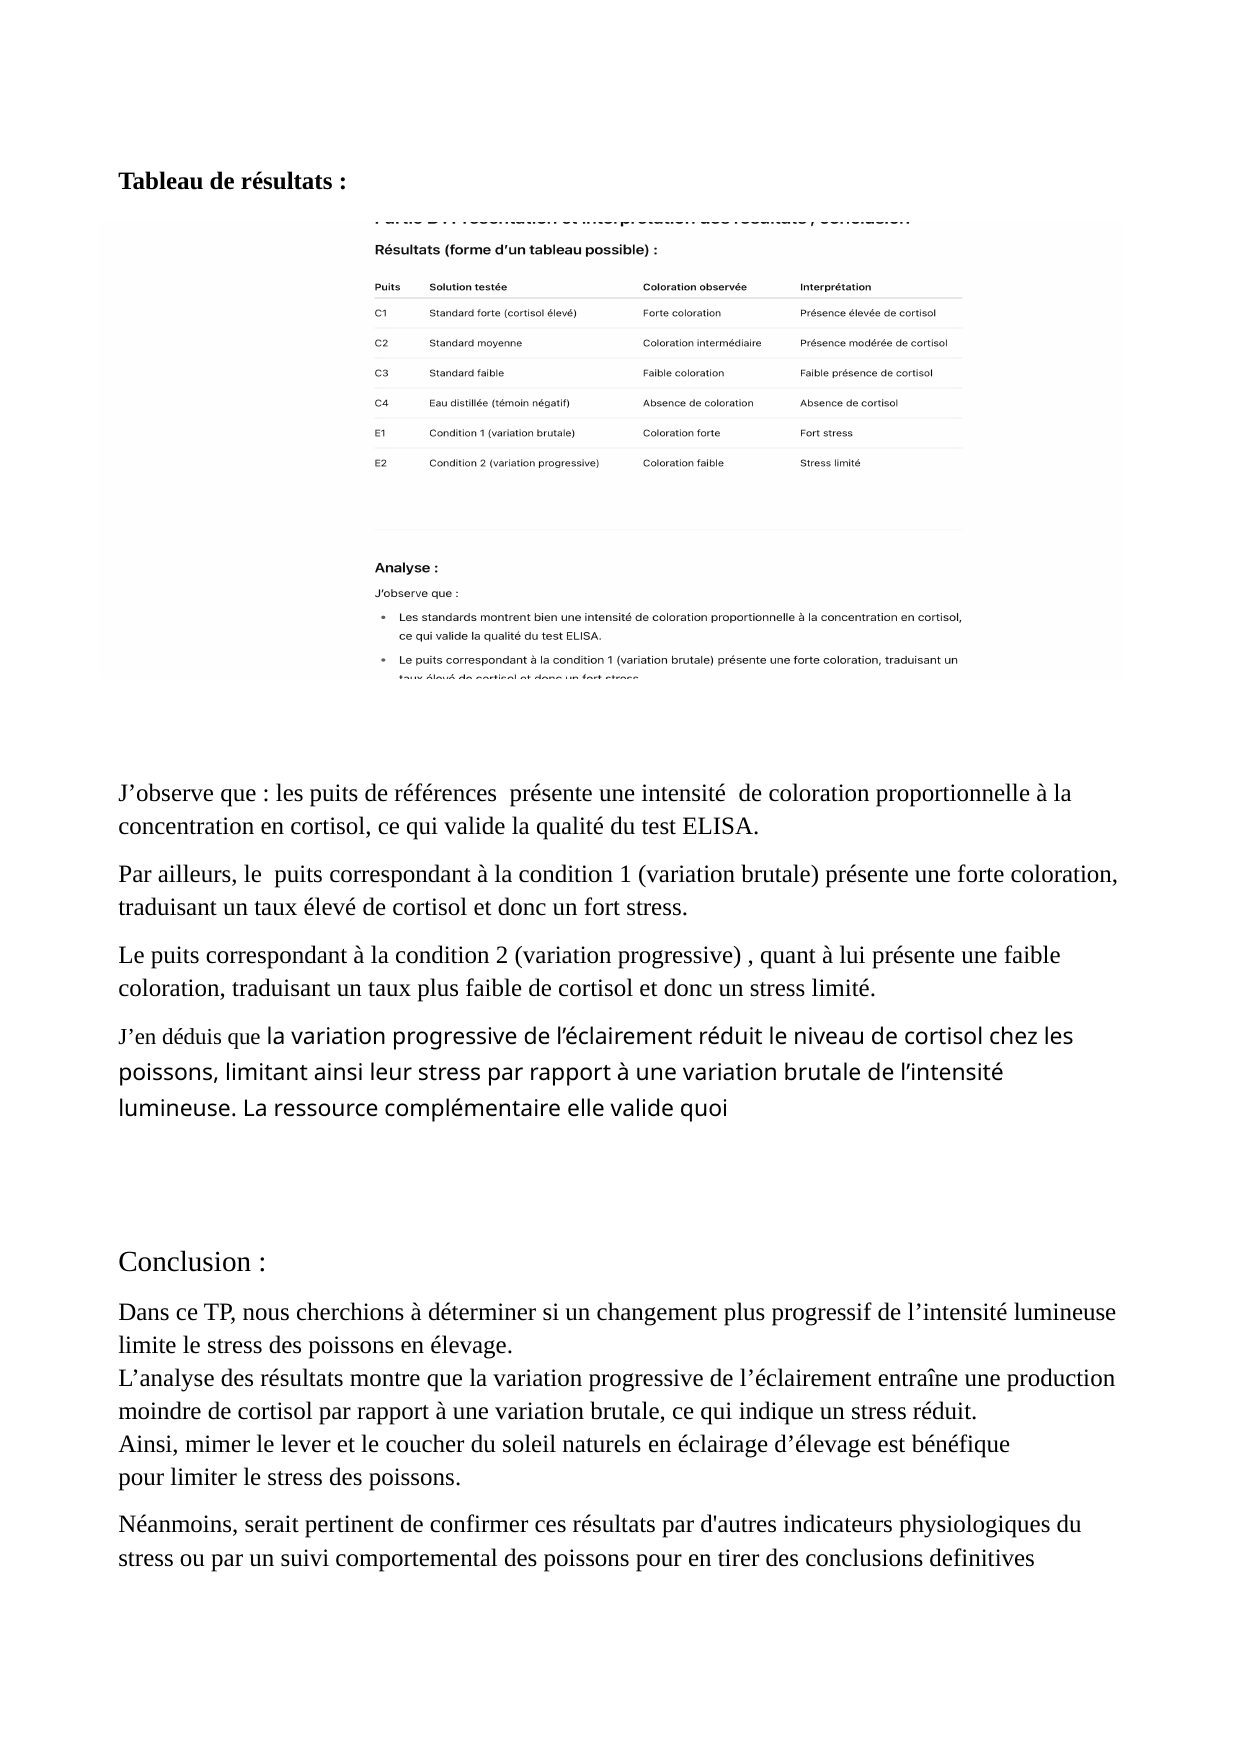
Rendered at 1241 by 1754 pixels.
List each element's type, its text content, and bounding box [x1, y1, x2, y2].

text Néanmoins, serait pertinent de confirmer ces résultats par d'autres indicateurs physiologiques du stress ou par un suivi comportemental des poissons pour en tirer des conclusions definitives [118, 1509, 1122, 1571]
text J’en déduis que la variation progressive de l’éclairement réduit le niveau de cortisol chez les poissons, limitant ainsi leur stress par rapport à une variation brutale de l’intensité lumineuse. La ressource complémentaire elle valide quoi [118, 1020, 1122, 1123]
subtitle Conclusion : [118, 1244, 1122, 1277]
text Par ailleurs, le puits correspondant à la condition 1 (variation brutale) présente une forte coloration, traduisant un taux élevé de cortisol et donc un fort stress. [118, 859, 1122, 921]
text Tableau de résultats : [118, 166, 1122, 194]
text Dans ce TP, nous cherchions à déterminer si un changement plus progressif de l’intensité lumineuse limite le stress des poissons en élevage. L’analyse des résultats montre que la variation progressive de l’éclairement entraîne une production moindre de cortisol par rapport à une variation brutale, ce qui indique un stress réduit. Ainsi, mimer le lever et le coucher du soleil naturels en éclairage d’élevage est bénéfique pour limiter le stress des poissons. [118, 1297, 1122, 1491]
text J’observe que : les puits de références présente une intensité de coloration proportionnelle à la concentration en cortisol, ce qui valide la qualité du test ELISA. [118, 778, 1122, 840]
picture [723, 222, 1001, 358]
text Le puits correspondant à la condition 2 (variation progressive) , quant à lui présente une faible coloration, traduisant un taux plus faible de cortisol et donc un stress limité. [118, 940, 1122, 1001]
